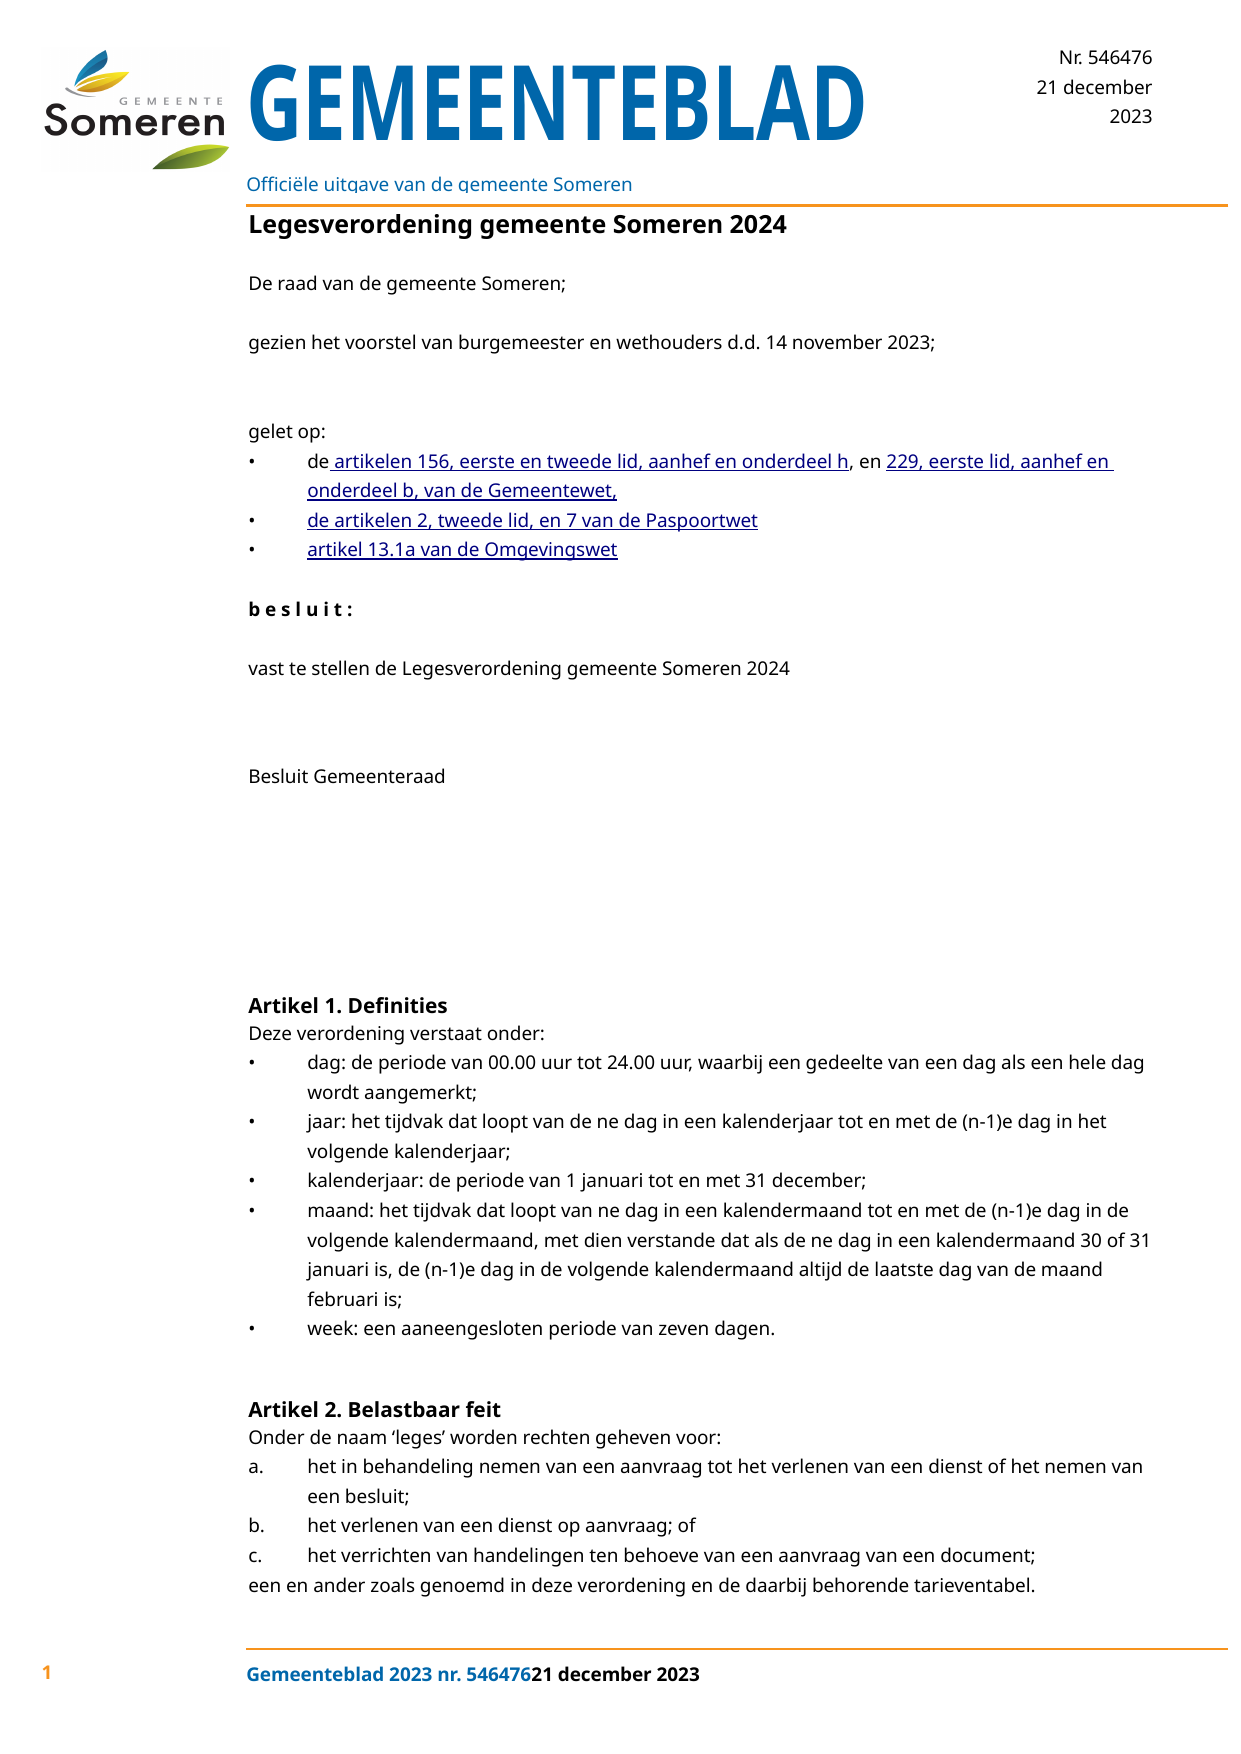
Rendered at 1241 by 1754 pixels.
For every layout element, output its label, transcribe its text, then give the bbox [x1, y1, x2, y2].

text Artikel 1. Definities [248, 991, 1152, 1020]
list dag: de periode van 00.00 uur tot 24.00 uur, waarbij een gedeelte van een dag als een hele dag wordt aangemerkt; [248, 1049, 1152, 1104]
list het verrichten van handelingen ten behoeve van een aanvraag van een document; [248, 1542, 1152, 1568]
text Deze verordening verstaat onder: [248, 1020, 1152, 1045]
list het verlenen van een dienst op aanvraag; of [248, 1513, 1152, 1538]
list kalenderjaar: de periode van 1 januari tot en met 31 december; [248, 1168, 1152, 1193]
list week: een aaneengesloten periode van zeven dagen. [248, 1316, 1152, 1341]
text gezien het voorstel van burgemeester en wethouders d.d. 14 november 2023; [248, 329, 1152, 355]
text Besluit Gemeenteraad [248, 763, 1152, 789]
text De raad van de gemeente Someren; [248, 270, 1152, 296]
text een en ander zoals genoemd in deze verordening en de daarbij behorende tarieventabel. [248, 1572, 1152, 1598]
list de artikelen 2, tweede lid, en 7 van de Paspoortwet [248, 507, 1152, 533]
text Onder de naam ‘leges’ worden rechten geheven voor: [248, 1424, 1152, 1450]
picture [41, 47, 231, 172]
list jaar: het tijdvak dat loopt van de ne dag in een kalenderjaar tot en met de (n-1)e dag in het volgende kalenderjaar; [248, 1108, 1152, 1164]
list het in behandeling nemen van een aanvraag tot het verlenen van een dienst of het nemen van een besluit; [248, 1453, 1152, 1509]
text Artikel 2. Belastbaar feit [248, 1396, 1152, 1424]
list artikel 13.1a van de Omgevingswet [248, 537, 1152, 562]
text b e s l u i t : [248, 596, 1152, 621]
text gelet op: [248, 418, 1152, 444]
text Legesverordening gemeente Someren 2024 [248, 207, 1152, 241]
list de artikelen 156, eerste en tweede lid, aanhef en onderdeel h, en 229, eerste lid, aanhef en onderdeel b, van de Gemeentewet, [248, 448, 1152, 503]
text vast te stellen de Legesverordening gemeente Someren 2024 [248, 655, 1152, 681]
list maand: het tijdvak dat loopt van ne dag in een kalendermaand tot en met de (n-1)e dag in de volgende kalendermaand, met dien verstande dat als de ne dag in een kalendermaand 30 of 31 januari is, de (n-1)e dag in de volgende kalendermaand altijd de laatste dag van de maand februari is; [248, 1197, 1152, 1312]
